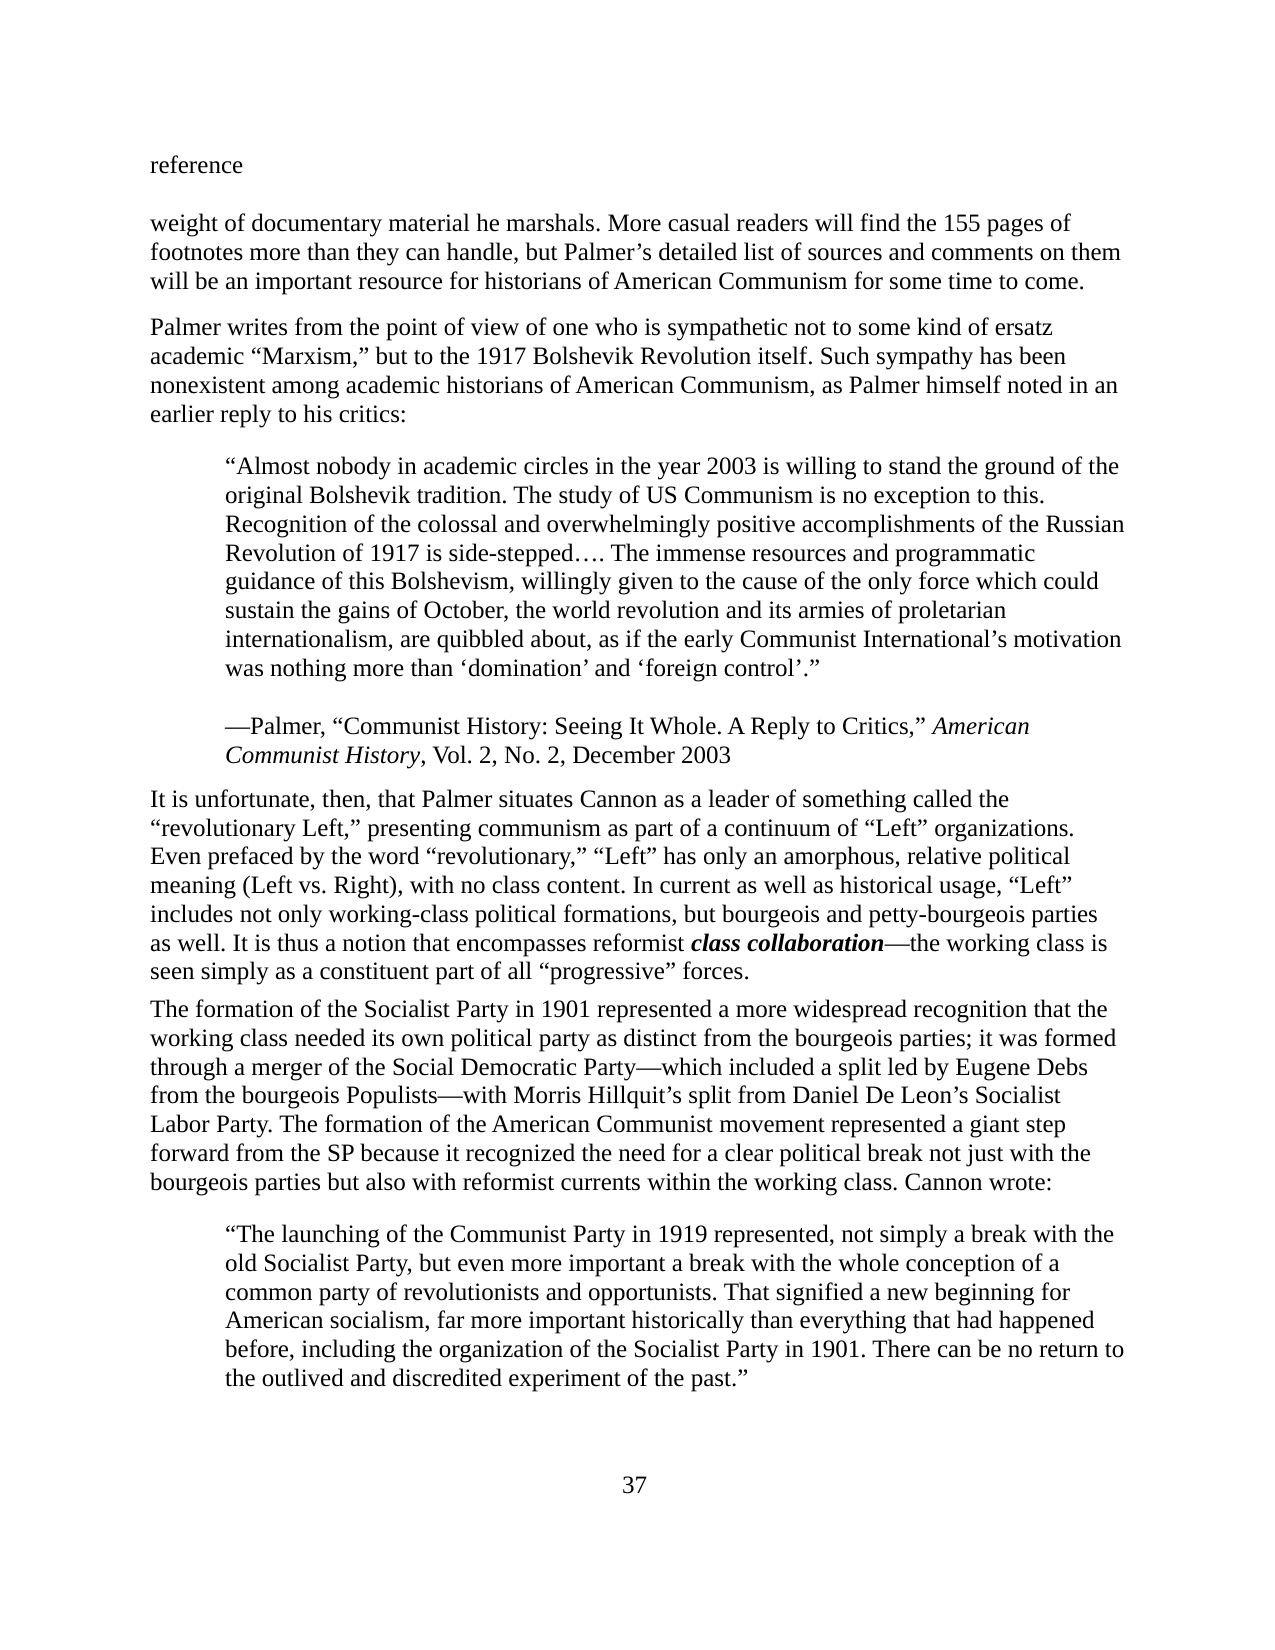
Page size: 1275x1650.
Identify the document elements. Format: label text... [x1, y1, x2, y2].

text Palmer writes from the point of view of one who is sympathetic not to some kind of ersatz academic “Marxism,” but to the 1917 Bolshevik Revolution itself. Such sympathy has been nonexistent among academic historians of American Communism, as Palmer himself noted in an earlier reply to his critics: [150, 312, 1125, 427]
text “Almost nobody in academic circles in the year 2003 is willing to stand the ground of the original Bolshevik tradition. The study of US Communism is no exception to this. Recognition of the colossal and overwhelmingly positive accomplishments of the Russian Revolution of 1917 is side-stepped…. The immense resources and programmatic guidance of this Bolshevism, willingly given to the cause of the only force which could sustain the gains of October, the world revolution and its armies of proletarian internationalism, are quibbled about, as if the early Communist International’s motivation was nothing more than ‘domination’ and ‘foreign control’.” [225, 451, 1125, 681]
text It is unfortunate, then, that Palmer situates Cannon as a leader of something called the “revolutionary Left,” presenting communism as part of a continuum of “Left” organizations. Even prefaced by the word “revolutionary,” “Left” has only an amorphous, relative political meaning (Left vs. Right), with no class content. In current as well as historical usage, “Left” includes not only working-class political formations, but bourgeois and petty-bourgeois parties as well. It is thus a notion that encompasses reformist class collaboration—the working class is seen simply as a constituent part of all “progressive” forces. [150, 784, 1125, 985]
text —Palmer, “Communist History: Seeing It Whole. A Reply to Critics,” American Communist History, Vol. 2, No. 2, December 2003 [225, 711, 1125, 769]
text The formation of the Socialist Party in 1901 represented a more widespread recognition that the working class needed its own political party as distinct from the bourgeois parties; it was formed through a merger of the Social Democratic Party—which included a split led by Eugene Debs from the bourgeois Populists—with Morris Hillquit’s split from Daniel De Leon’s Socialist Labor Party. The formation of the American Communist movement represented a giant step forward from the SP because it recognized the need for a clear political break not just with the bourgeois parties but also with reformist currents within the working class. Cannon wrote: [150, 994, 1125, 1195]
text weight of documentary material he marshals. More casual readers will find the 155 pages of footnotes more than they can handle, but Palmer’s detailed list of sources and comments on them will be an important resource for historians of American Communism for some time to come. [150, 208, 1125, 294]
text “The launching of the Communist Party in 1919 represented, not simply a break with the old Socialist Party, but even more important a break with the whole conception of a common party of revolutionists and opportunists. That signified a new beginning for American socialism, far more important historically than everything that had happened before, including the organization of the Socialist Party in 1901. There can be no return to the outlived and discredited experiment of the past.” [225, 1219, 1125, 1392]
